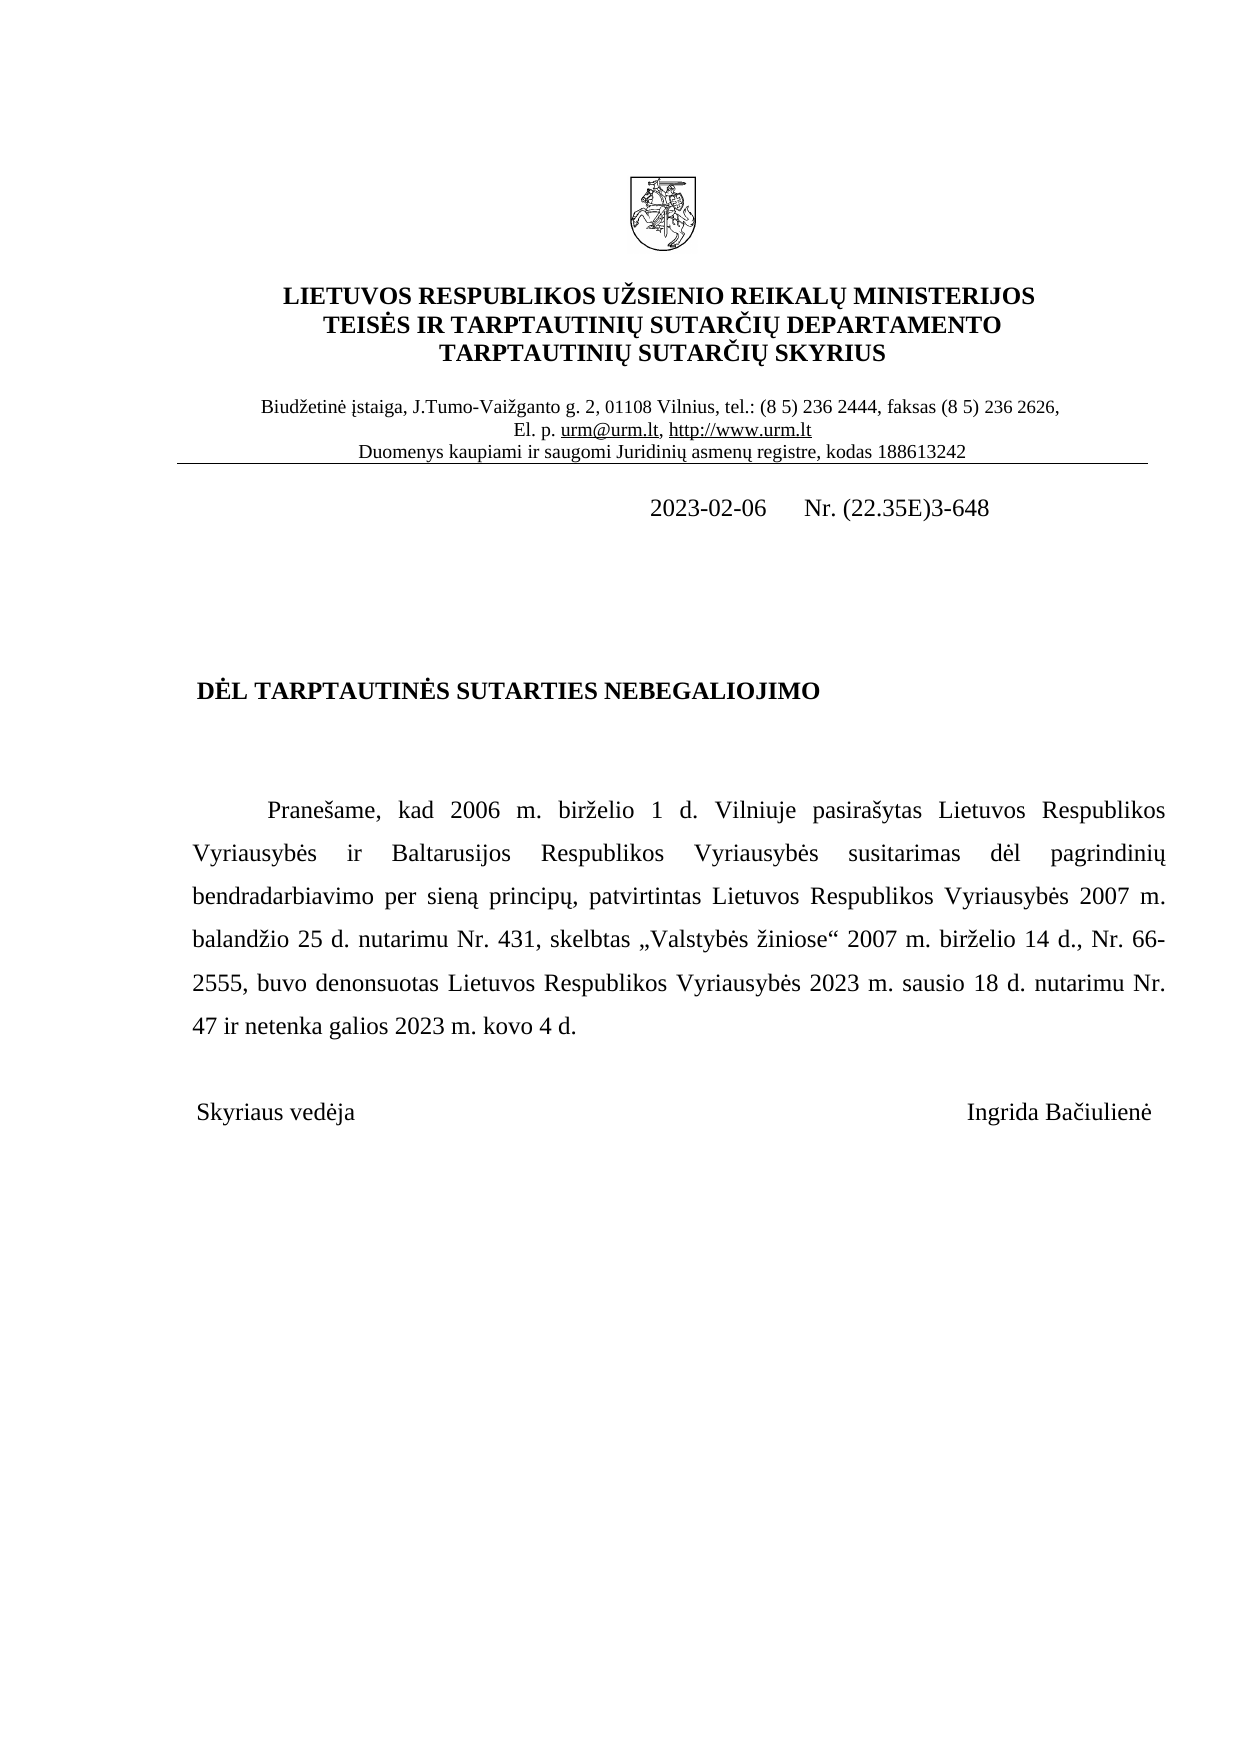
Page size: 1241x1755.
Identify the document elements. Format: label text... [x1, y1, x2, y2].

table_cell [177, 676, 182, 766]
table_cell 2023-02-06 Nr. (22.35E)3-648 [650, 493, 1153, 676]
table_cell [177, 493, 182, 676]
table_header [1148, 118, 1153, 493]
table_cell [182, 493, 650, 676]
table_header Skyriaus vedėja [196, 1097, 664, 1126]
table_cell DĖL TARPTAUTINĖS SUTARTIES NEBEGALIOJIMO [182, 676, 1153, 766]
table_header [177, 464, 1148, 493]
table_header [665, 1097, 798, 1126]
table_header LIETUVOS RESPUBLIKOS UŽSIENIO REIKALŲ MINISTERIJOS TEISĖS IR TARPTAUTINIŲ SUTARČIŲ DEPARTAMENTo Tarptautinių sutarčių skyrius Biudžetinė įstaiga, J.Tumo-Vaižganto g. 2, 01108 Vilnius, tel.: (8 5) 236 2444, faksas (8 5) 236 2626, El. p. urm@urm.lt, http://www.urm.lt Duomenys kaupiami ir saugomi Juridinių asmenų registre, kodas 188613242 [177, 118, 1148, 463]
table_header Ingrida Bačiulienė [798, 1097, 1152, 1126]
text Pranešame, kad 2006 m. birželio 1 d. Vilniuje pasirašytas Lietuvos Respublikos Vyriausybės ir Baltarusijos Respublikos Vyriausybės susitarimas dėl pagrindinių bendradarbiavimo per sieną principų, patvirtintas Lietuvos Respublikos Vyriausybės 2007 m. balandžio 25 d. nutarimu Nr. 431, skelbtas „Valstybės žiniose“ 2007 m. birželio 14 d., Nr. 66-2555, buvo denonsuotas Lietuvos Respublikos Vyriausybės 2023 m. sausio 18 d. nutarimu Nr. 47 ir netenka galios 2023 m. kovo 4 d. [192, 795, 1167, 1039]
